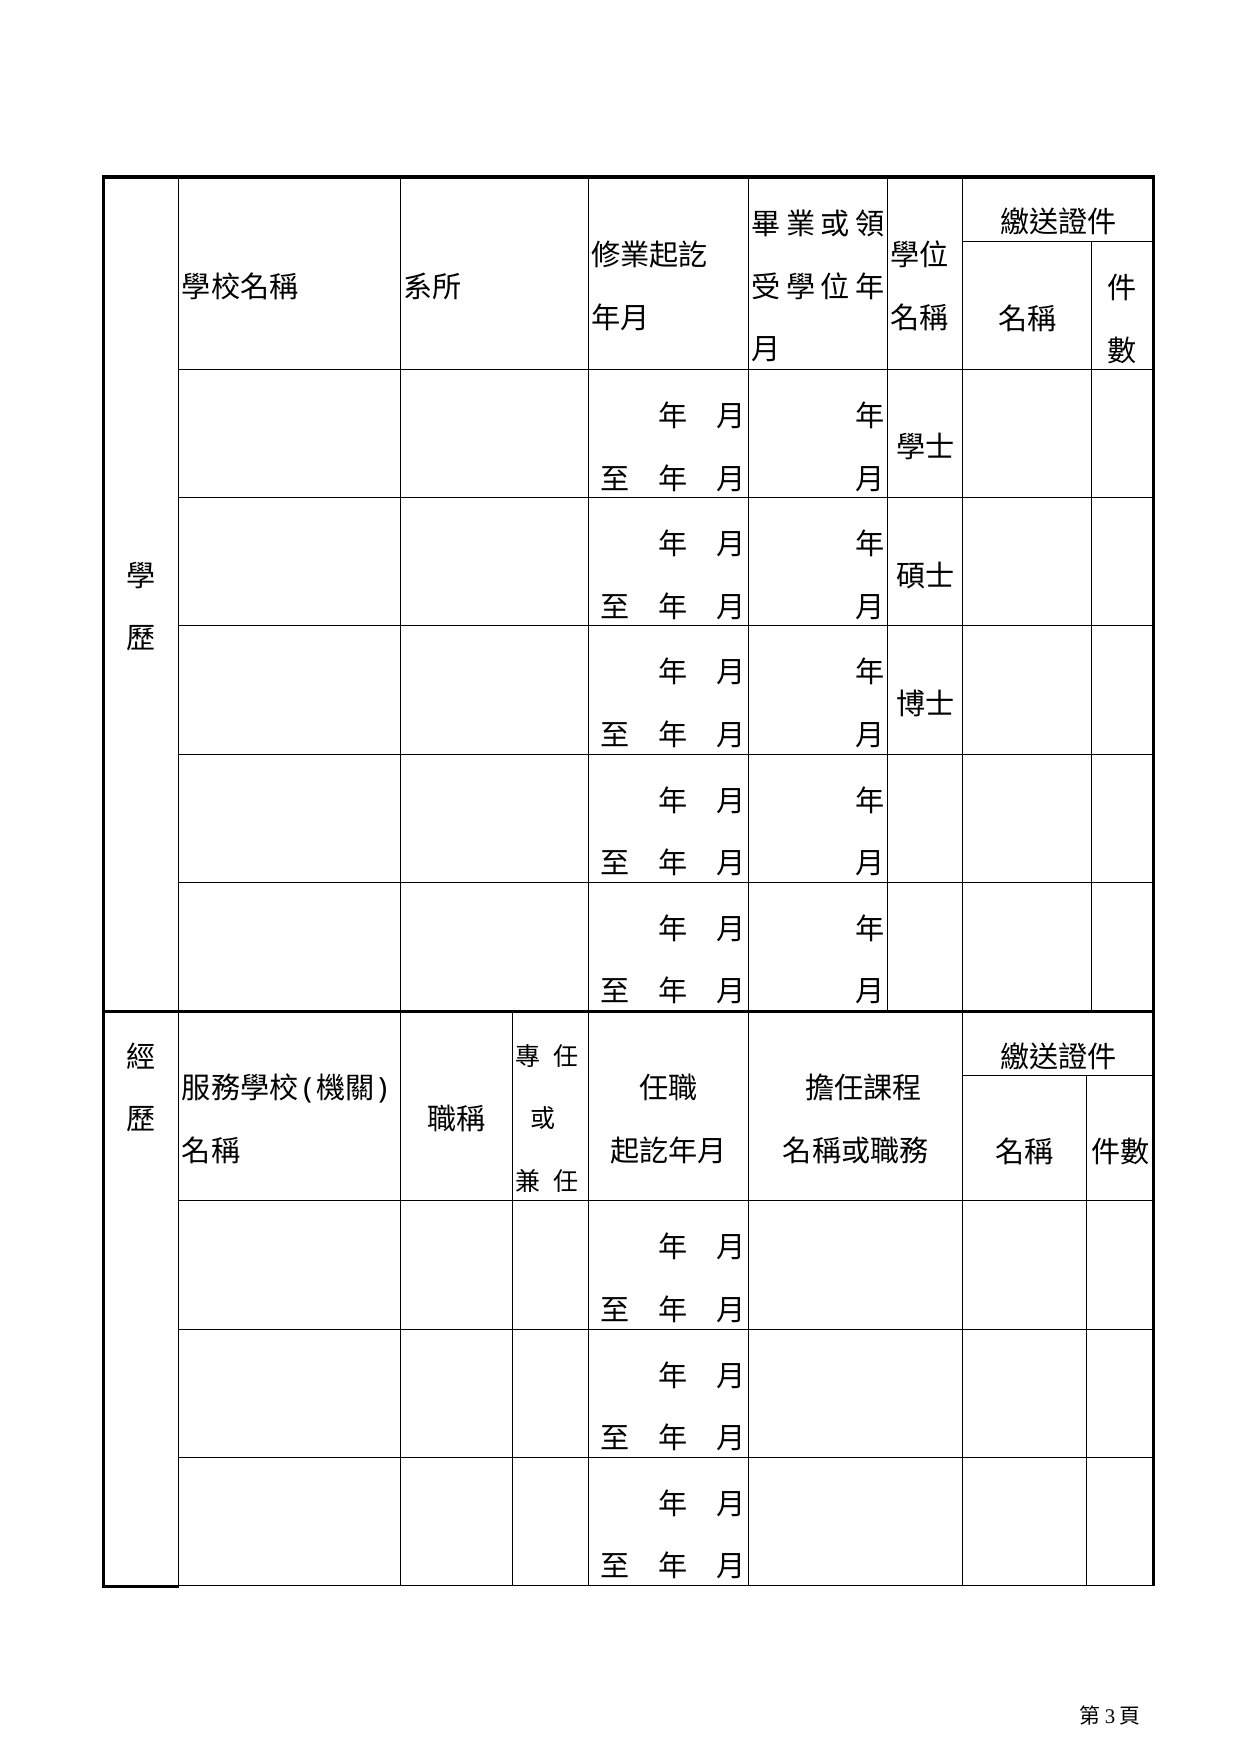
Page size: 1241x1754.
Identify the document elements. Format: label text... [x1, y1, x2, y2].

table_cell [963, 755, 1091, 882]
table_cell 年 月 [749, 498, 887, 625]
table_cell 博士 [888, 626, 962, 753]
table_cell [749, 1458, 962, 1585]
table_cell 年 月 [749, 755, 887, 882]
table_header 畢業或領受學位年月 [749, 179, 887, 369]
table_cell [401, 1458, 512, 1585]
table_header 系所 [401, 179, 588, 369]
table_cell 年 月至 年 月 [589, 755, 748, 882]
table_cell [749, 1330, 962, 1457]
table_cell [179, 498, 400, 625]
table_cell [513, 1458, 588, 1585]
table_cell [1092, 883, 1152, 1010]
table_cell 名稱 [963, 1076, 1086, 1200]
table_cell [963, 626, 1091, 753]
table_cell 專 任 或 兼 任 [513, 1013, 588, 1200]
table_cell [888, 883, 962, 1010]
table_cell [513, 1330, 588, 1457]
table_cell [888, 755, 962, 882]
table_cell 年 月 [749, 370, 887, 497]
table_cell [963, 1330, 1086, 1457]
table_cell [179, 755, 400, 882]
table_cell [179, 1458, 400, 1585]
table_cell 年 月至 年 月 [589, 626, 748, 753]
table_header 修業起訖 年月 [589, 179, 748, 369]
table_cell [1092, 626, 1152, 753]
table_cell [179, 626, 400, 753]
table_cell [749, 1201, 962, 1328]
table_cell [401, 1330, 512, 1457]
table_cell 年 月至 年 月 [589, 1458, 748, 1585]
table_cell [1092, 755, 1152, 882]
table_cell [963, 883, 1091, 1010]
table_cell 件數 [1092, 242, 1152, 369]
table_cell [179, 883, 400, 1010]
table_cell [963, 498, 1091, 625]
table_cell 名稱 [963, 242, 1091, 369]
table_cell 年 月至 年 月 [589, 1201, 748, 1328]
table_cell [179, 1201, 400, 1328]
table_cell 年 月 [749, 626, 887, 753]
table_cell [1087, 1458, 1152, 1585]
table_cell [963, 1201, 1086, 1328]
table_cell [1087, 1330, 1152, 1457]
table_cell [513, 1201, 588, 1328]
table_header 繳送證件 [963, 179, 1152, 241]
table_cell [1092, 370, 1152, 497]
table_cell 擔任課程 名稱或職務 [749, 1013, 962, 1200]
table_cell [1092, 498, 1152, 625]
table_cell [963, 370, 1091, 497]
table_cell 年 月至 年 月 [589, 883, 748, 1010]
table_cell 碩士 [888, 498, 962, 625]
table_cell [1087, 1201, 1152, 1328]
table_cell 任職 起訖年月 [589, 1013, 748, 1200]
table_cell [401, 370, 588, 497]
table_header 學位 名稱 [888, 179, 962, 369]
table_cell [963, 1458, 1086, 1585]
table_cell 年 月至 年 月 [589, 370, 748, 497]
table_cell 年 月 [749, 883, 887, 1010]
table_cell 學士 [888, 370, 962, 497]
table_cell [401, 498, 588, 625]
table_cell 年 月至 年 月 [589, 498, 748, 625]
table_cell [401, 1201, 512, 1328]
table_cell 職稱 [401, 1013, 512, 1200]
table_cell 件數 [1087, 1076, 1152, 1200]
table_cell [401, 626, 588, 753]
table_header 學 歷 [105, 179, 178, 1010]
table_header 學校名稱 [179, 179, 400, 369]
table_cell [179, 1330, 400, 1457]
table_cell 年 月至 年 月 [589, 1330, 748, 1457]
table_cell [401, 883, 588, 1010]
table_cell 繳送證件 [963, 1013, 1152, 1075]
table_cell [401, 755, 588, 882]
table_cell [179, 370, 400, 497]
table_cell 經 歷 [105, 1013, 178, 1585]
table_cell 服務學校(機關) 名稱 [179, 1013, 400, 1200]
